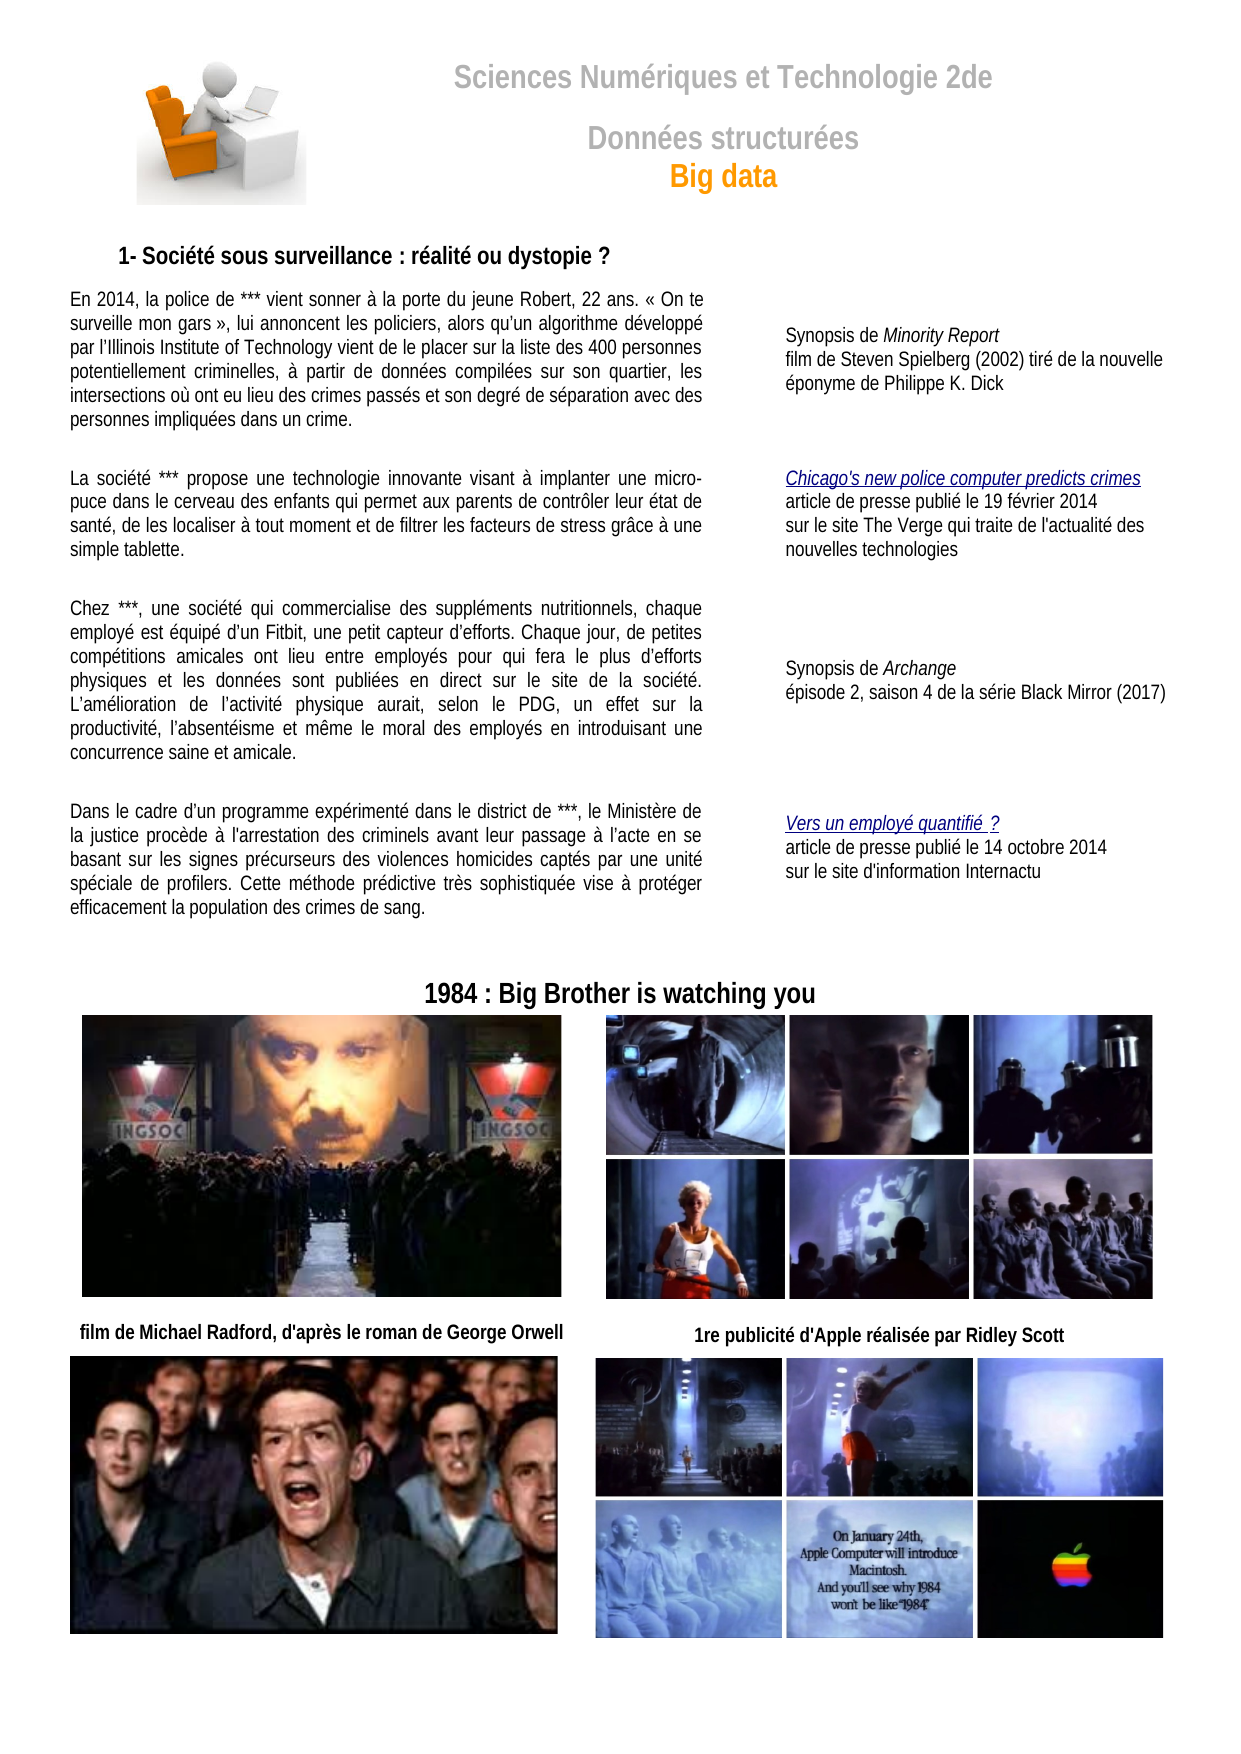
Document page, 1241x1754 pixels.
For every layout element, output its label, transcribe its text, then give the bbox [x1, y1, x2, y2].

table_cell Données structurées Big data [325, 118, 1122, 220]
picture [70, 1356, 558, 1634]
table_header En 2014, la police de *** vient sonner à la porte du jeune Robert, 22 ans. « On te surveille mon gars », lui annoncent les policiers, alors qu’un algorithme développé par l’Illinois Institute of Technology vient de le placer sur la liste des 400 personnes potentiellement criminelles, à partir de données compilées sur son quartier, les intersections où ont eu lieu des crimes passés et son degré de séparation avec des personnes impliquées dans un crime. [64, 269, 709, 448]
text 1- Société sous surveillance : réalité ou dystopie ? [118, 241, 1122, 269]
table_header [118, 35, 325, 220]
table_cell [709, 448, 779, 579]
table_cell [709, 579, 779, 782]
picture [82, 1015, 562, 1297]
table_cell Dans le cadre d’un programme expérimenté dans le district de ***, le Ministère de la justice procède à l'arrestation des criminels avant leur passage à l’acte en se basant sur les signes précurseurs des violences homicides captés par une unité spéciale de profilers. Cette méthode prédictive très sophistiquée vise à protéger efficacement la population des crimes de sang. [64, 782, 709, 936]
table_header film de Michael Radford, d'après le roman de George Orwell [63, 1009, 581, 1679]
picture [595, 1358, 1164, 1638]
table_cell Chicago's new police computer predicts crimes article de presse publié le 19 février 2014 sur le site The Verge qui traite de l'actualité des nouvelles technologies [780, 448, 1178, 579]
text 1984 : Big Brother is watching you [118, 942, 1122, 1009]
table_cell La société *** propose une technologie innovante visant à implanter une micro-puce dans le cerveau des enfants qui permet aux parents de contrôler leur état de santé, de les localiser à tout moment et de filtrer les facteurs de stress grâce à une simple tablette. [64, 448, 709, 579]
table_cell [709, 782, 779, 936]
table_header 1re publicité d'Apple réalisée par Ridley Scott [581, 1009, 1177, 1679]
table_cell Synopsis de Archange épisode 2, saison 4 de la série Black Mirror (2017) [780, 579, 1178, 782]
table_cell Chez ***, une société qui commercialise des suppléments nutritionnels, chaque employé est équipé d’un Fitbit, une petit capteur d’efforts. Chaque jour, de petites compétitions amicales ont lieu entre employés pour qui fera le plus d’efforts physiques et les données sont publiées en direct sur le site de la société. L’amélioration de l’activité physique aurait, selon le PDG, un effet sur la productivité, l’absentéisme et même le moral des employés en introduisant une concurrence saine et amicale. [64, 579, 709, 782]
table_header Sciences Numériques et Technologie 2de [325, 35, 1122, 118]
table_header [709, 269, 779, 448]
picture [606, 1015, 1153, 1299]
table_cell Vers un employé quantifié ? article de presse publié le 14 octobre 2014 sur le site d'information Internactu [780, 782, 1178, 936]
table_header Synopsis de Minority Report film de Steven Spielberg (2002) tiré de la nouvelle éponyme de Philippe K. Dick [780, 269, 1178, 448]
picture [136, 35, 307, 205]
